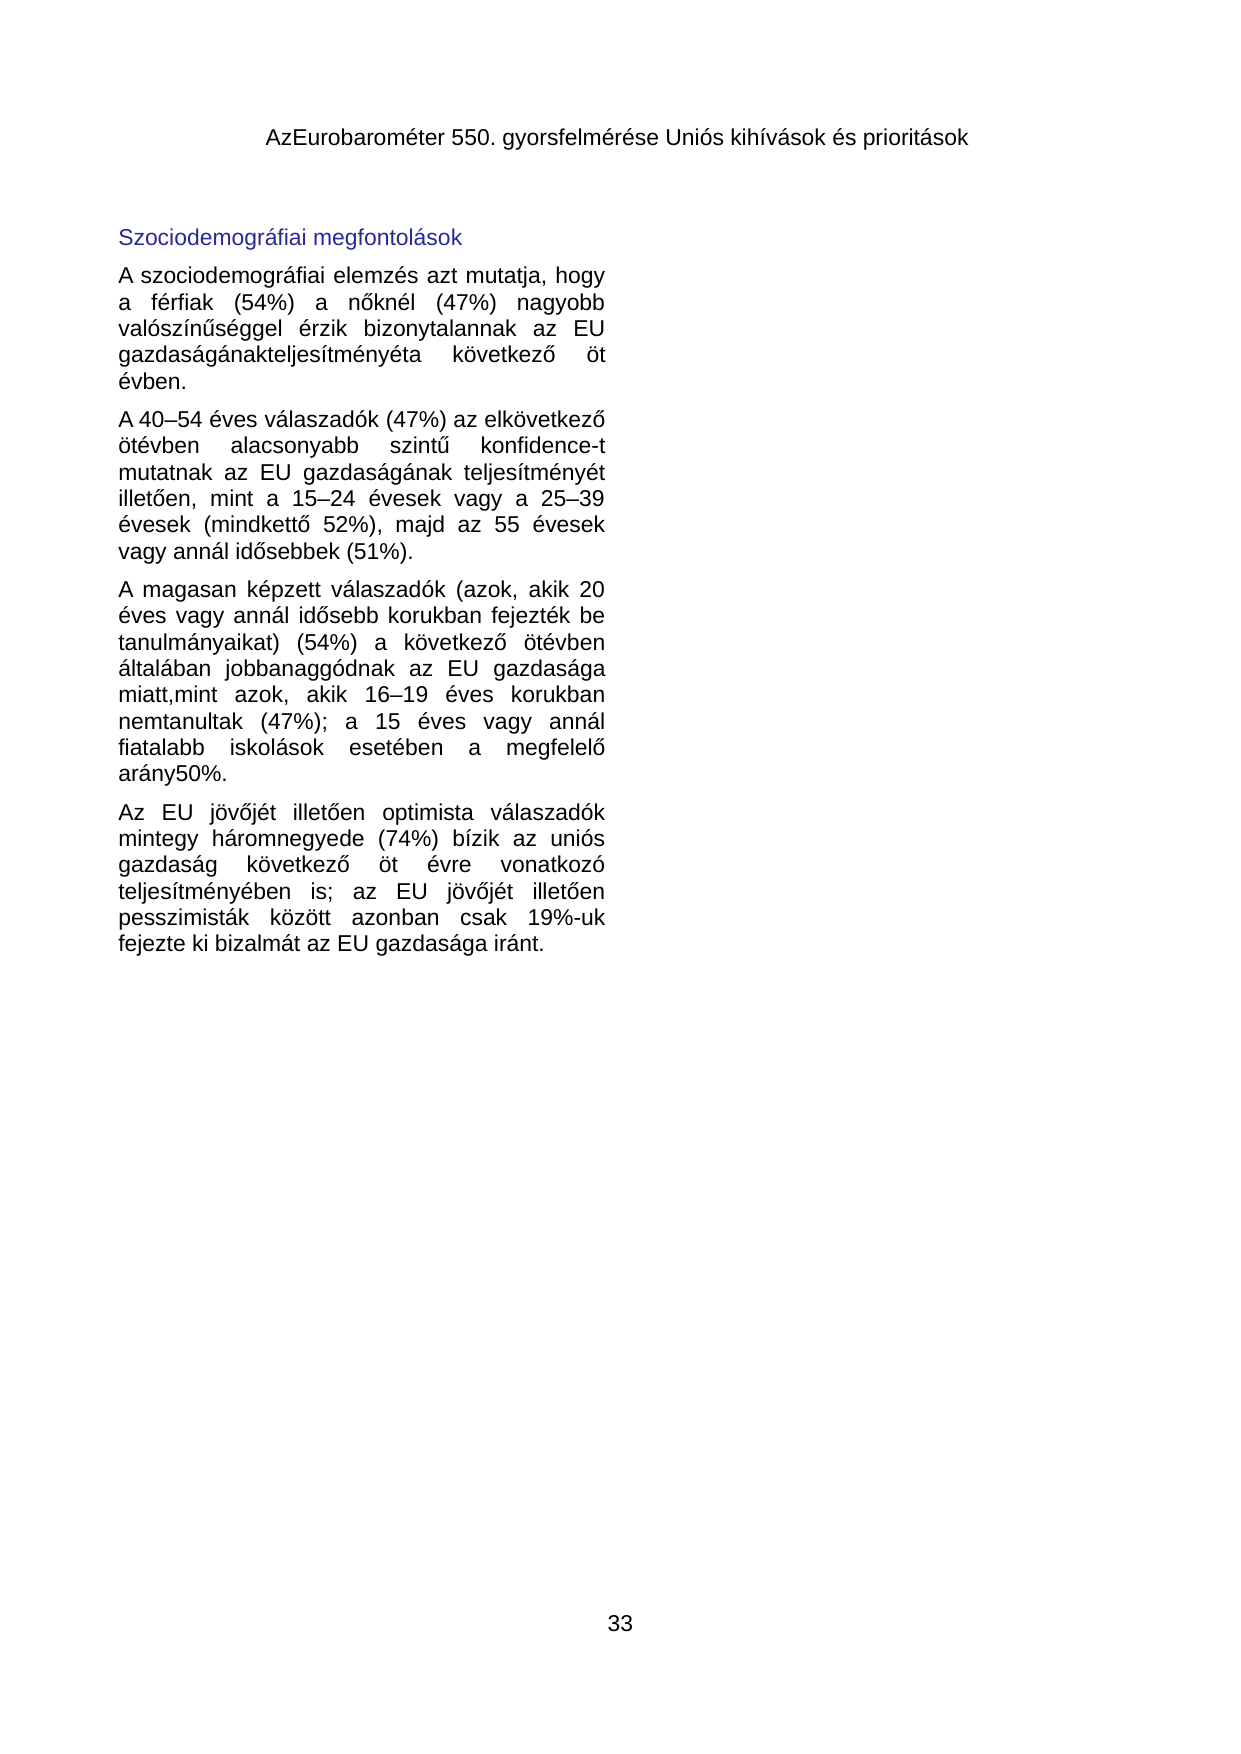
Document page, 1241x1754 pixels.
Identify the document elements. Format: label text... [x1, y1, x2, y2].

text A 40–54 éves válaszadók (47%) az elkövetkező ötévben alacsonyabb szintű konfidence-t mutatnak az EU gazdaságának teljesítményét illetően, mint a 15–24 évesek vagy a 25–39 évesek (mindkettő 52%), majd az 55 évesek vagy annál idősebbek (51%). [118, 406, 605, 564]
text Szociodemográfiai megfontolások [118, 224, 605, 250]
text A szociodemográfiai elemzés azt mutatja, hogy a férfiak (54%) a nőknél (47%) nagyobb valószínűséggel érzik bizonytalannak az EU gazdaságánakteljesítményéta következő öt évben. [118, 262, 605, 394]
text A magasan képzett válaszadók (azok, akik 20 éves vagy annál idősebb korukban fejezték be tanulmányaikat) (54%) a következő ötévben általában jobbanaggódnak az EU gazdasága miatt,mint azok, akik 16–19 éves korukban nemtanultak (47%); a 15 éves vagy annál fiatalabb iskolások esetében a megfelelő arány50%. [118, 576, 605, 787]
text Az EU jövőjét illetően optimista válaszadók mintegy háromnegyede (74%) bízik az uniós gazdaság következő öt évre vonatkozó teljesítményében is; az EU jövőjét illetően pesszimisták között azonban csak 19%-uk fejezte ki bizalmát az EU gazdasága iránt. [118, 799, 605, 957]
